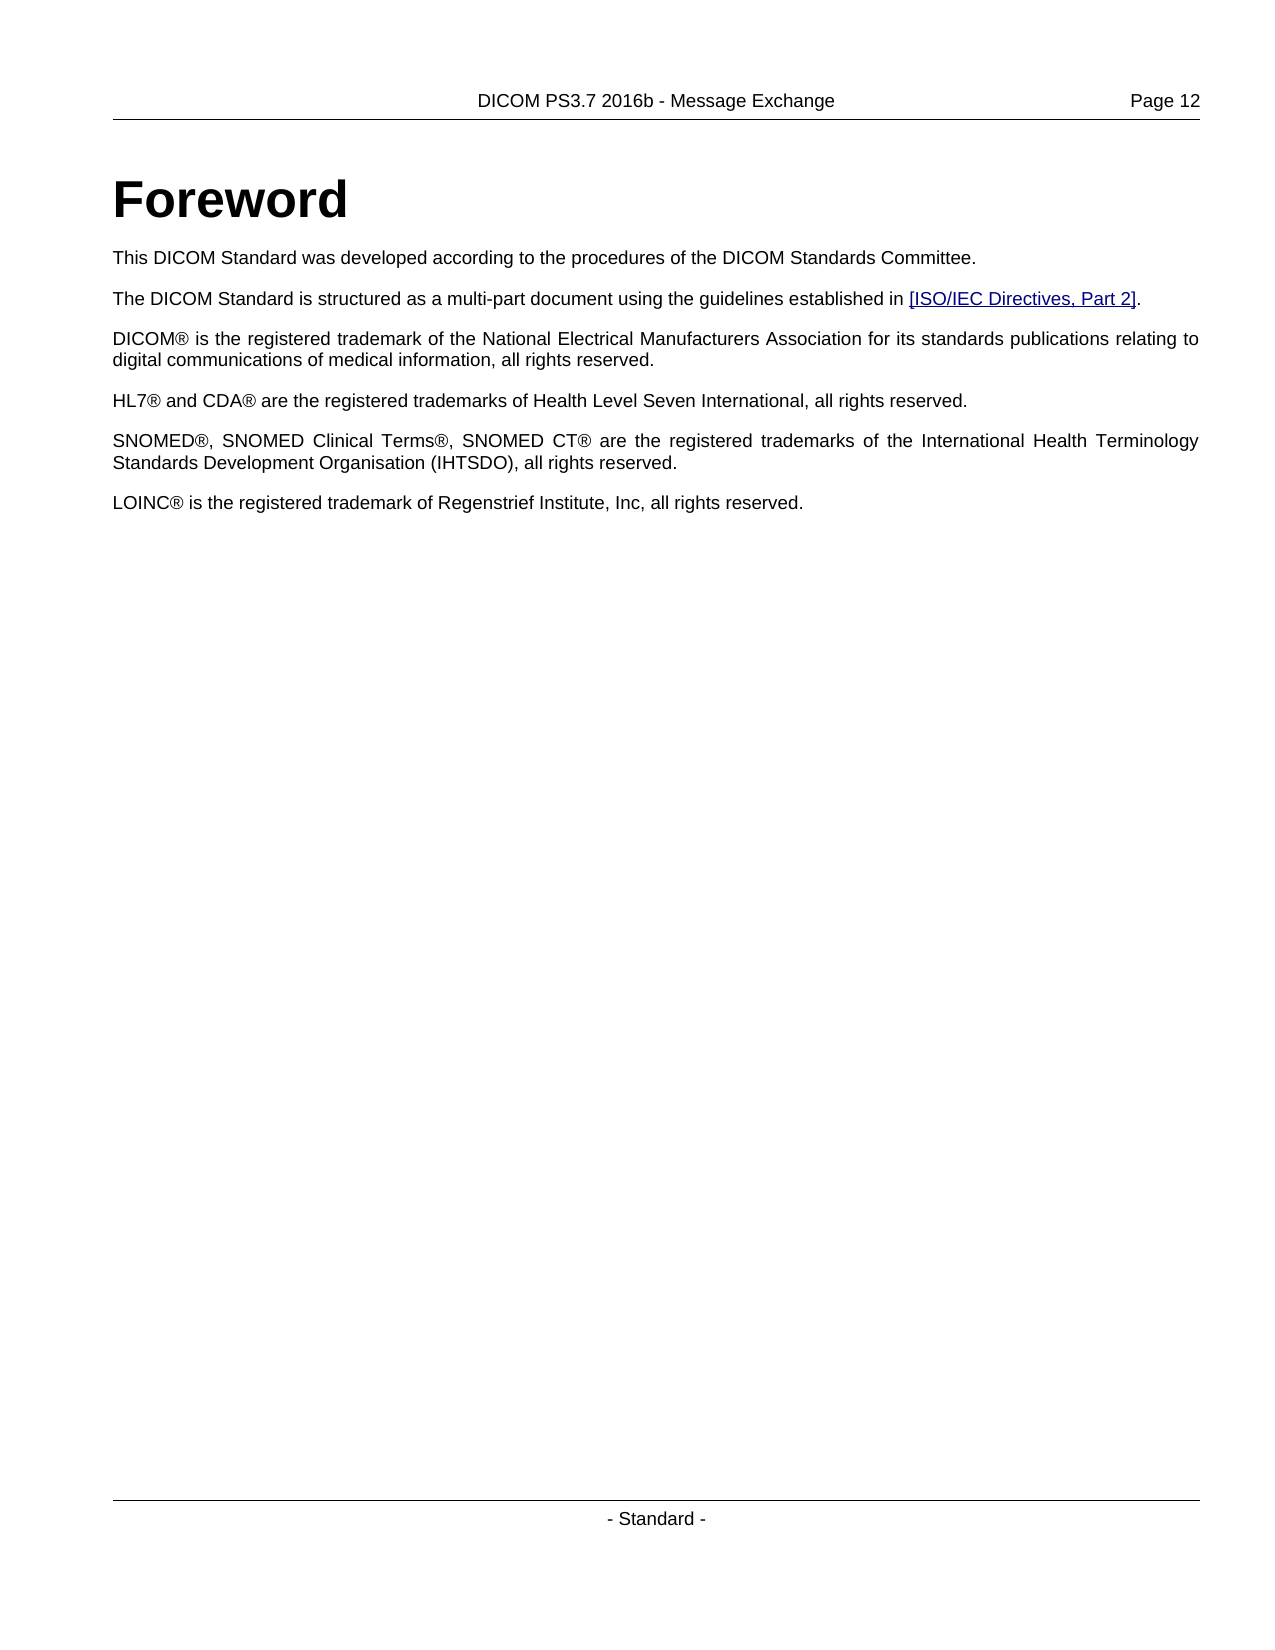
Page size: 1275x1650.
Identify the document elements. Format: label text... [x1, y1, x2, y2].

text SNOMED®, SNOMED Clinical Terms®, SNOMED CT® are the registered trademarks of the International Health Terminology Standards Development Organisation (IHTSDO), all rights reserved. [112, 430, 1200, 473]
text Foreword [112, 169, 1200, 228]
text DICOM® is the registered trademark of the National Electrical Manufacturers Association for its standards publications relating to digital communications of medical information, all rights reserved. [112, 328, 1200, 371]
text HL7® and CDA® are the registered trademarks of Health Level Seven International, all rights reserved. [112, 389, 1200, 411]
text LOINC® is the registered trademark of Regenstrief Institute, Inc, all rights reserved. [112, 492, 1200, 513]
text The DICOM Standard is structured as a multi-part document using the guidelines established in [ISO/IEC Directives, Part 2]. [112, 287, 1200, 309]
text This DICOM Standard was developed according to the procedures of the DICOM Standards Committee. [112, 247, 1200, 269]
